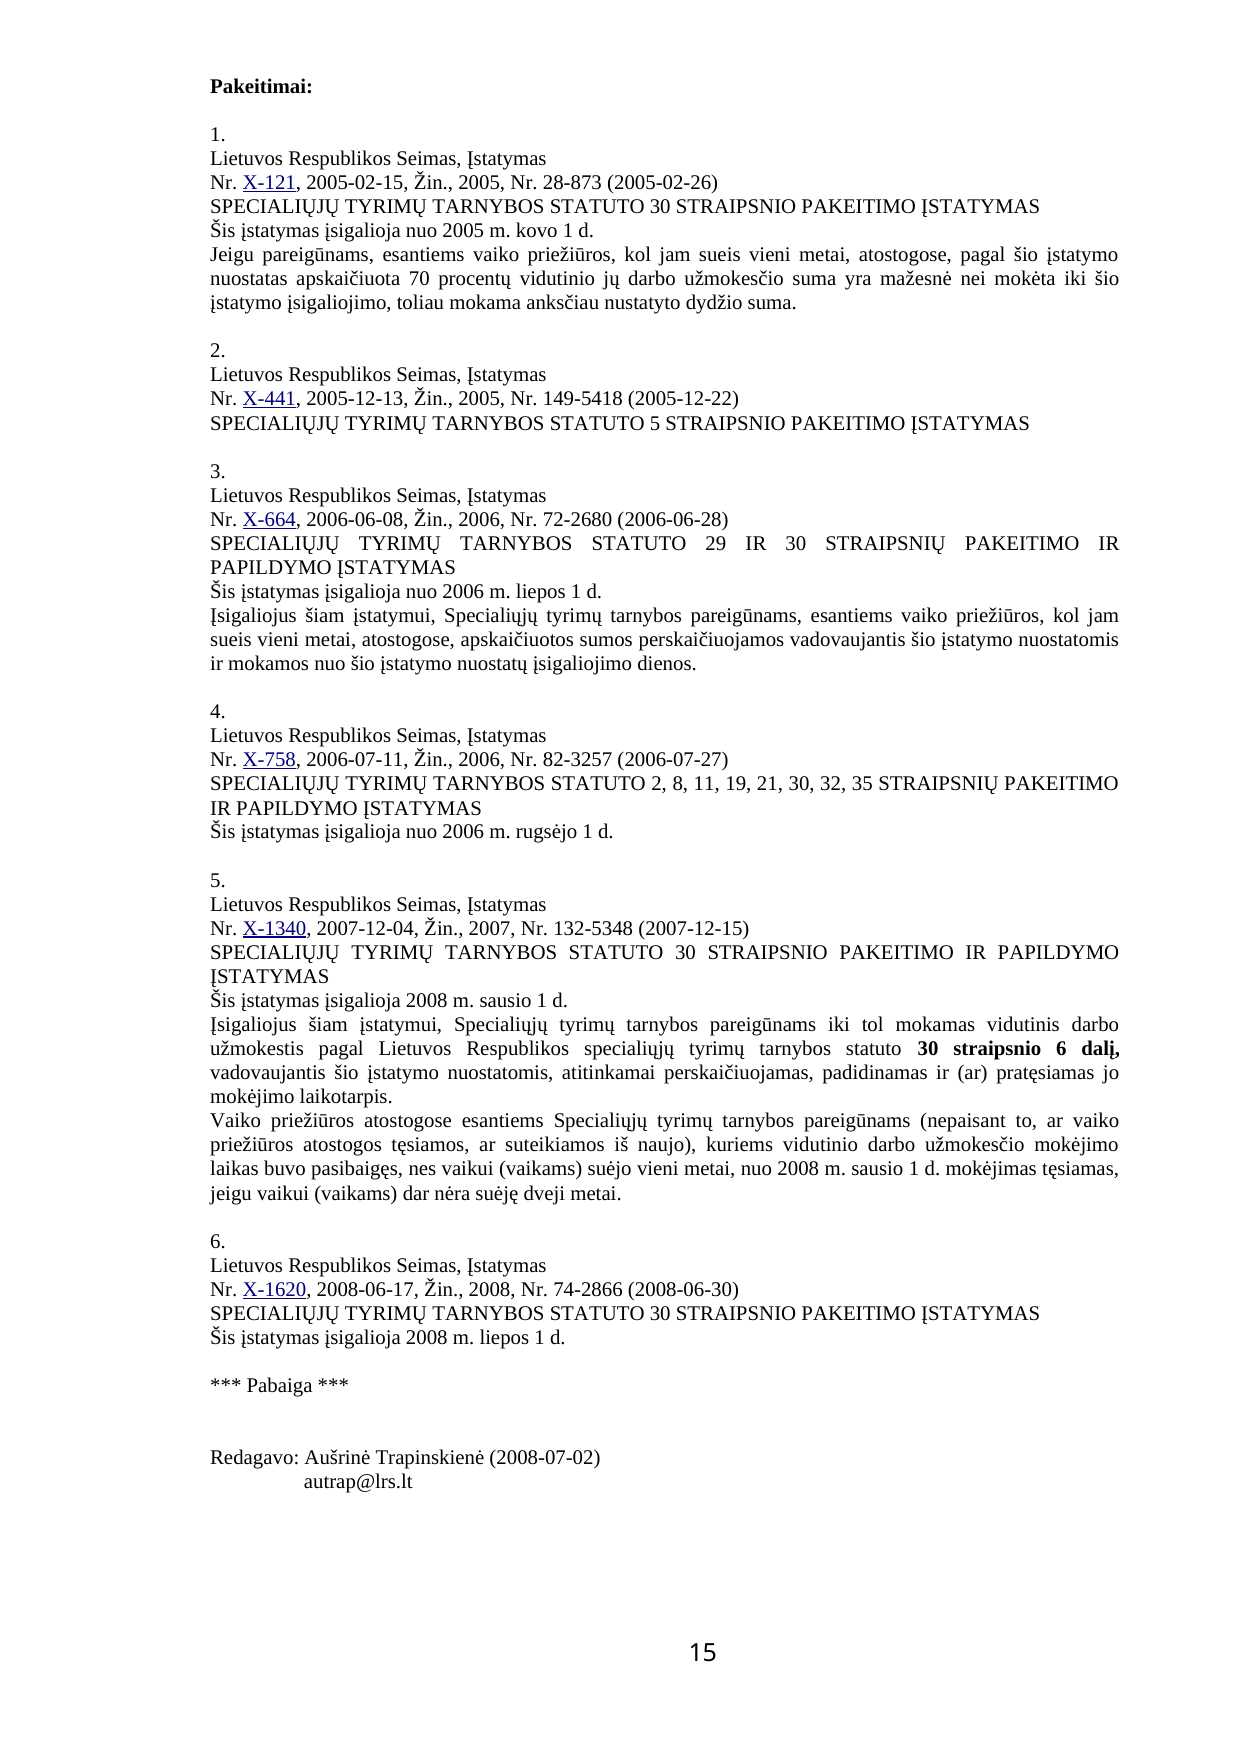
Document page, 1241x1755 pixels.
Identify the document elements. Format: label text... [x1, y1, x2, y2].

text 3. [210, 458, 1120, 483]
text Nr. X-758, 2006-07-11, Žin., 2006, Nr. 82-3257 (2006-07-27) [210, 747, 1120, 771]
text SPECIALIŲJŲ TYRIMŲ TARNYBOS STATUTO 2, 8, 11, 19, 21, 30, 32, 35 STRAIPSNIŲ PAKEITIMO IR PAPILDYMO ĮSTATYMAS [210, 771, 1120, 819]
text Redagavo: Aušrinė Trapinskienė (2008-07-02) [210, 1445, 1120, 1469]
text Lietuvos Respublikos Seimas, Įstatymas [210, 362, 1120, 386]
text Įsigaliojus šiam įstatymui, Specialiųjų tyrimų tarnybos pareigūnams, esantiems vaiko priežiūros, kol jam sueis vieni metai, atostogose, apskaičiuotos sumos perskaičiuojamos vadovaujantis šio įstatymo nuostatomis ir mokamos nuo šio įstatymo nuostatų įsigaliojimo dienos. [210, 603, 1120, 675]
text Jeigu pareigūnams, esantiems vaiko priežiūros, kol jam sueis vieni metai, atostogose, pagal šio įstatymo nuostatas apskaičiuota 70 procentų vidutinio jų darbo užmokesčio suma yra mažesnė nei mokėta iki šio įstatymo įsigaliojimo, toliau mokama anksčiau nustatyto dydžio suma. [210, 242, 1120, 314]
text Pakeitimai: [210, 73, 1120, 98]
text 6. [210, 1228, 1120, 1253]
text Nr. X-1340, 2007-12-04, Žin., 2007, Nr. 132-5348 (2007-12-15) [210, 916, 1120, 940]
text autrap@lrs.lt [210, 1469, 1120, 1493]
text Šis įstatymas įsigalioja nuo 2006 m. liepos 1 d. [210, 579, 1120, 603]
text Lietuvos Respublikos Seimas, Įstatymas [210, 1253, 1120, 1277]
text Lietuvos Respublikos Seimas, Įstatymas [210, 723, 1120, 747]
text Nr. X-1620, 2008-06-17, Žin., 2008, Nr. 74-2866 (2008-06-30) [210, 1277, 1120, 1301]
text Nr. X-121, 2005-02-15, Žin., 2005, Nr. 28-873 (2005-02-26) [210, 170, 1120, 194]
text SPECIALIŲJŲ TYRIMŲ TARNYBOS STATUTO 30 STRAIPSNIO PAKEITIMO ĮSTATYMAS [210, 1301, 1120, 1325]
text SPECIALIŲJŲ TYRIMŲ TARNYBOS STATUTO 29 IR 30 STRAIPSNIŲ PAKEITIMO IR PAPILDYMO ĮSTATYMAS [210, 531, 1120, 579]
text 2. [210, 338, 1120, 362]
text Nr. X-664, 2006-06-08, Žin., 2006, Nr. 72-2680 (2006-06-28) [210, 507, 1120, 531]
text Įsigaliojus šiam įstatymui, Specialiųjų tyrimų tarnybos pareigūnams iki tol mokamas vidutinis darbo užmokestis pagal Lietuvos Respublikos specialiųjų tyrimų tarnybos statuto 30 straipsnio 6 dalį, vadovaujantis šio įstatymo nuostatomis, atitinkamai perskaičiuojamas, padidinamas ir (ar) pratęsiamas jo mokėjimo laikotarpis. [210, 1012, 1120, 1108]
text 1. [210, 122, 1120, 146]
text 4. [210, 699, 1120, 723]
text Šis įstatymas įsigalioja nuo 2005 m. kovo 1 d. [210, 218, 1120, 242]
text Lietuvos Respublikos Seimas, Įstatymas [210, 483, 1120, 507]
text Šis įstatymas įsigalioja 2008 m. sausio 1 d. [210, 988, 1120, 1012]
text Šis įstatymas įsigalioja nuo 2006 m. rugsėjo 1 d. [210, 819, 1120, 843]
text Lietuvos Respublikos Seimas, Įstatymas [210, 146, 1120, 170]
text Nr. X-441, 2005-12-13, Žin., 2005, Nr. 149-5418 (2005-12-22) [210, 386, 1120, 410]
text 5. [210, 868, 1120, 892]
text SPECIALIŲJŲ TYRIMŲ TARNYBOS STATUTO 5 STRAIPSNIO PAKEITIMO ĮSTATYMAS [210, 410, 1120, 434]
text SPECIALIŲJŲ TYRIMŲ TARNYBOS STATUTO 30 STRAIPSNIO PAKEITIMO IR PAPILDYMO ĮSTATYMAS [210, 940, 1120, 988]
text Lietuvos Respublikos Seimas, Įstatymas [210, 892, 1120, 916]
text Vaiko priežiūros atostogose esantiems Specialiųjų tyrimų tarnybos pareigūnams (nepaisant to, ar vaiko priežiūros atostogos tęsiamos, ar suteikiamos iš naujo), kuriems vidutinio darbo užmokesčio mokėjimo laikas buvo pasibaigęs, nes vaikui (vaikams) suėjo vieni metai, nuo 2008 m. sausio 1 d. mokėjimas tęsiamas, jeigu vaikui (vaikams) dar nėra suėję dveji metai. [210, 1108, 1120, 1204]
text Šis įstatymas įsigalioja 2008 m. liepos 1 d. [210, 1325, 1120, 1349]
text *** Pabaiga *** [210, 1373, 1120, 1397]
text SPECIALIŲJŲ TYRIMŲ TARNYBOS STATUTO 30 STRAIPSNIO PAKEITIMO ĮSTATYMAS [210, 194, 1120, 218]
